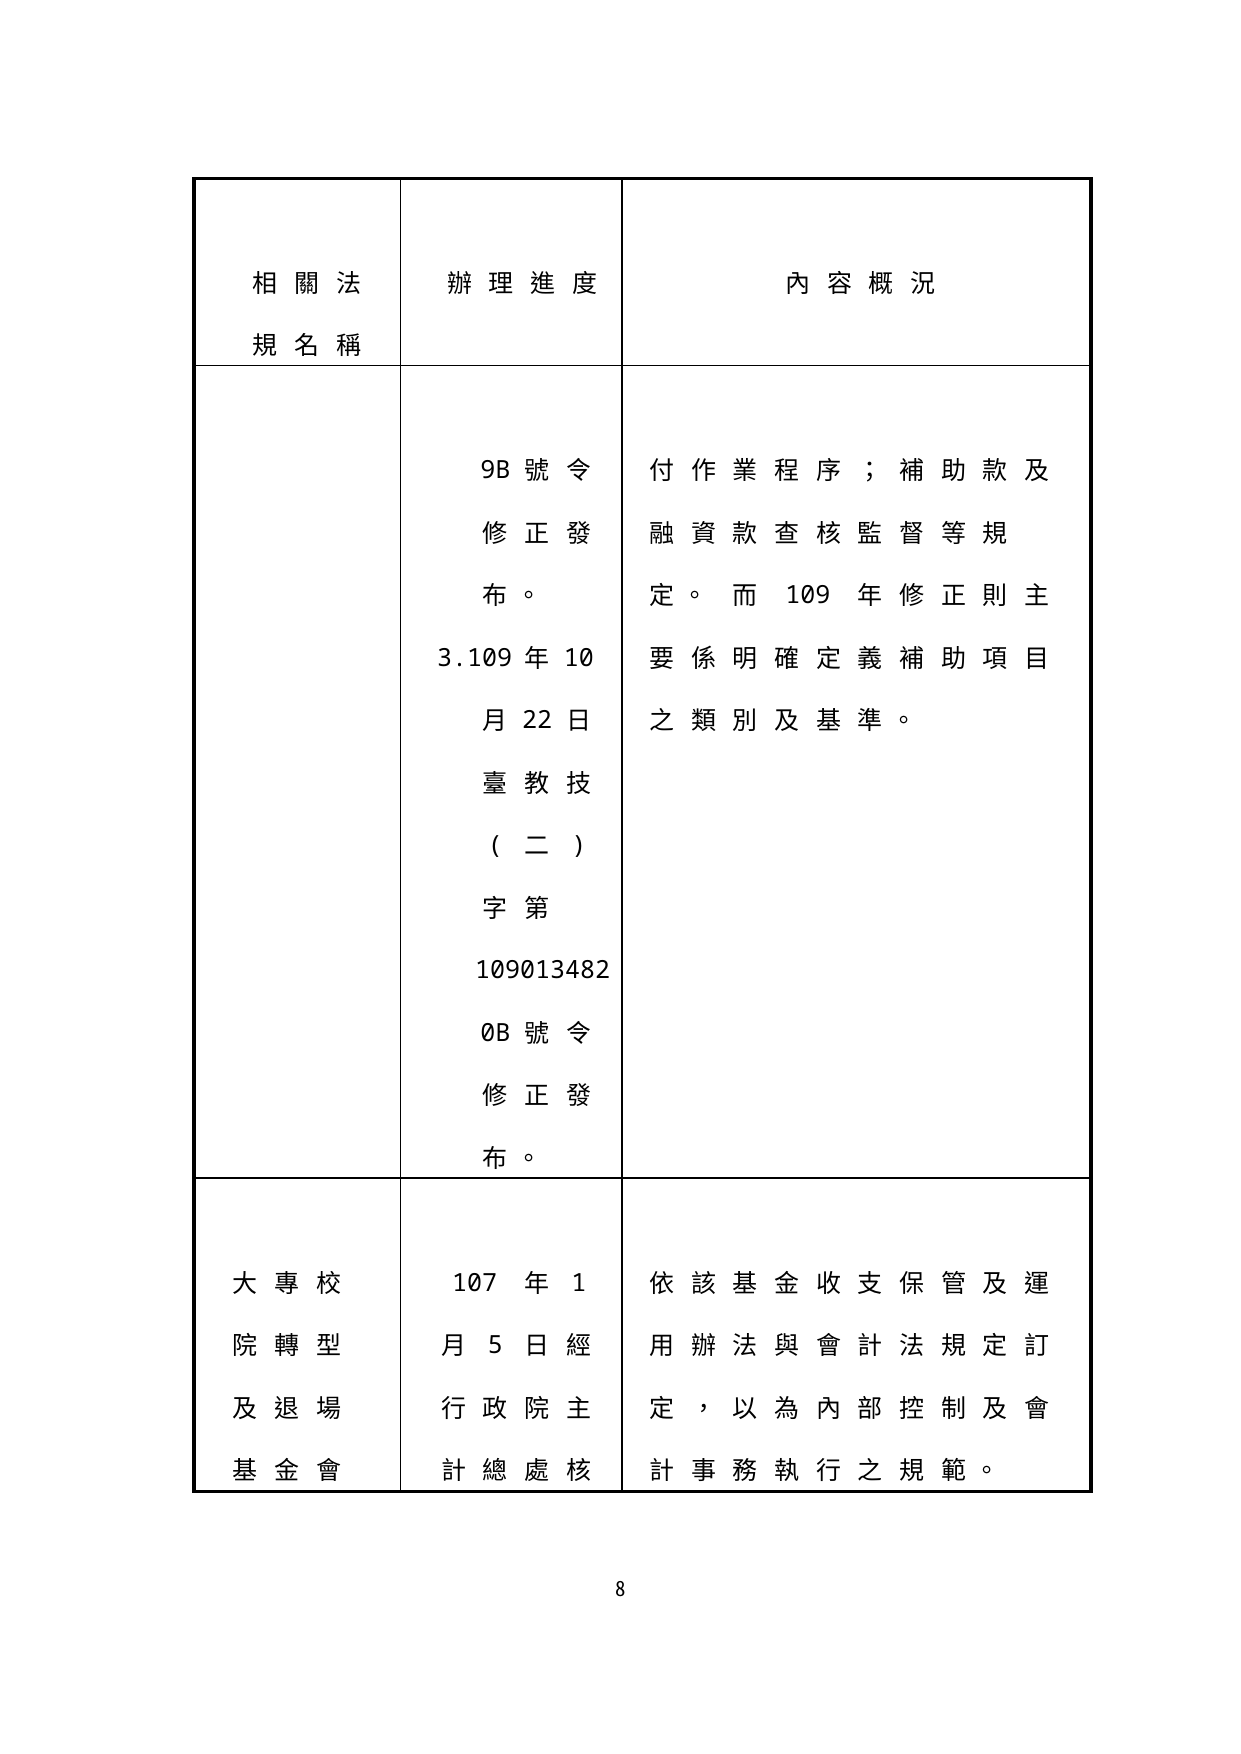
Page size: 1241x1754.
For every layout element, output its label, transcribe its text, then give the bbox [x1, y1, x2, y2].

table_cell [196, 366, 400, 1177]
table_cell 9B號令修正發布。 3.109年10月22日臺教技(二)字第1090134820B號令修正發布。 [401, 366, 621, 1177]
table_cell 107年1月5日經行政院主計總處核 [401, 1179, 621, 1490]
table_header 相關法規名稱 [196, 180, 400, 365]
table_cell 付作業程序；補助款及融資款查核監督等規定。而109年修正則主要係明確定義補助項目之類別及基準。 [623, 366, 1089, 1177]
table_cell 依該基金收支保管及運用辦法與會計法規定訂定，以為內部控制及會計事務執行之規範。 [623, 1179, 1089, 1490]
table_header 內容概況 [623, 180, 1089, 365]
table_cell 大專校院轉型及退場基金會 [196, 1179, 400, 1490]
table_header 辦理進度 [401, 180, 621, 365]
